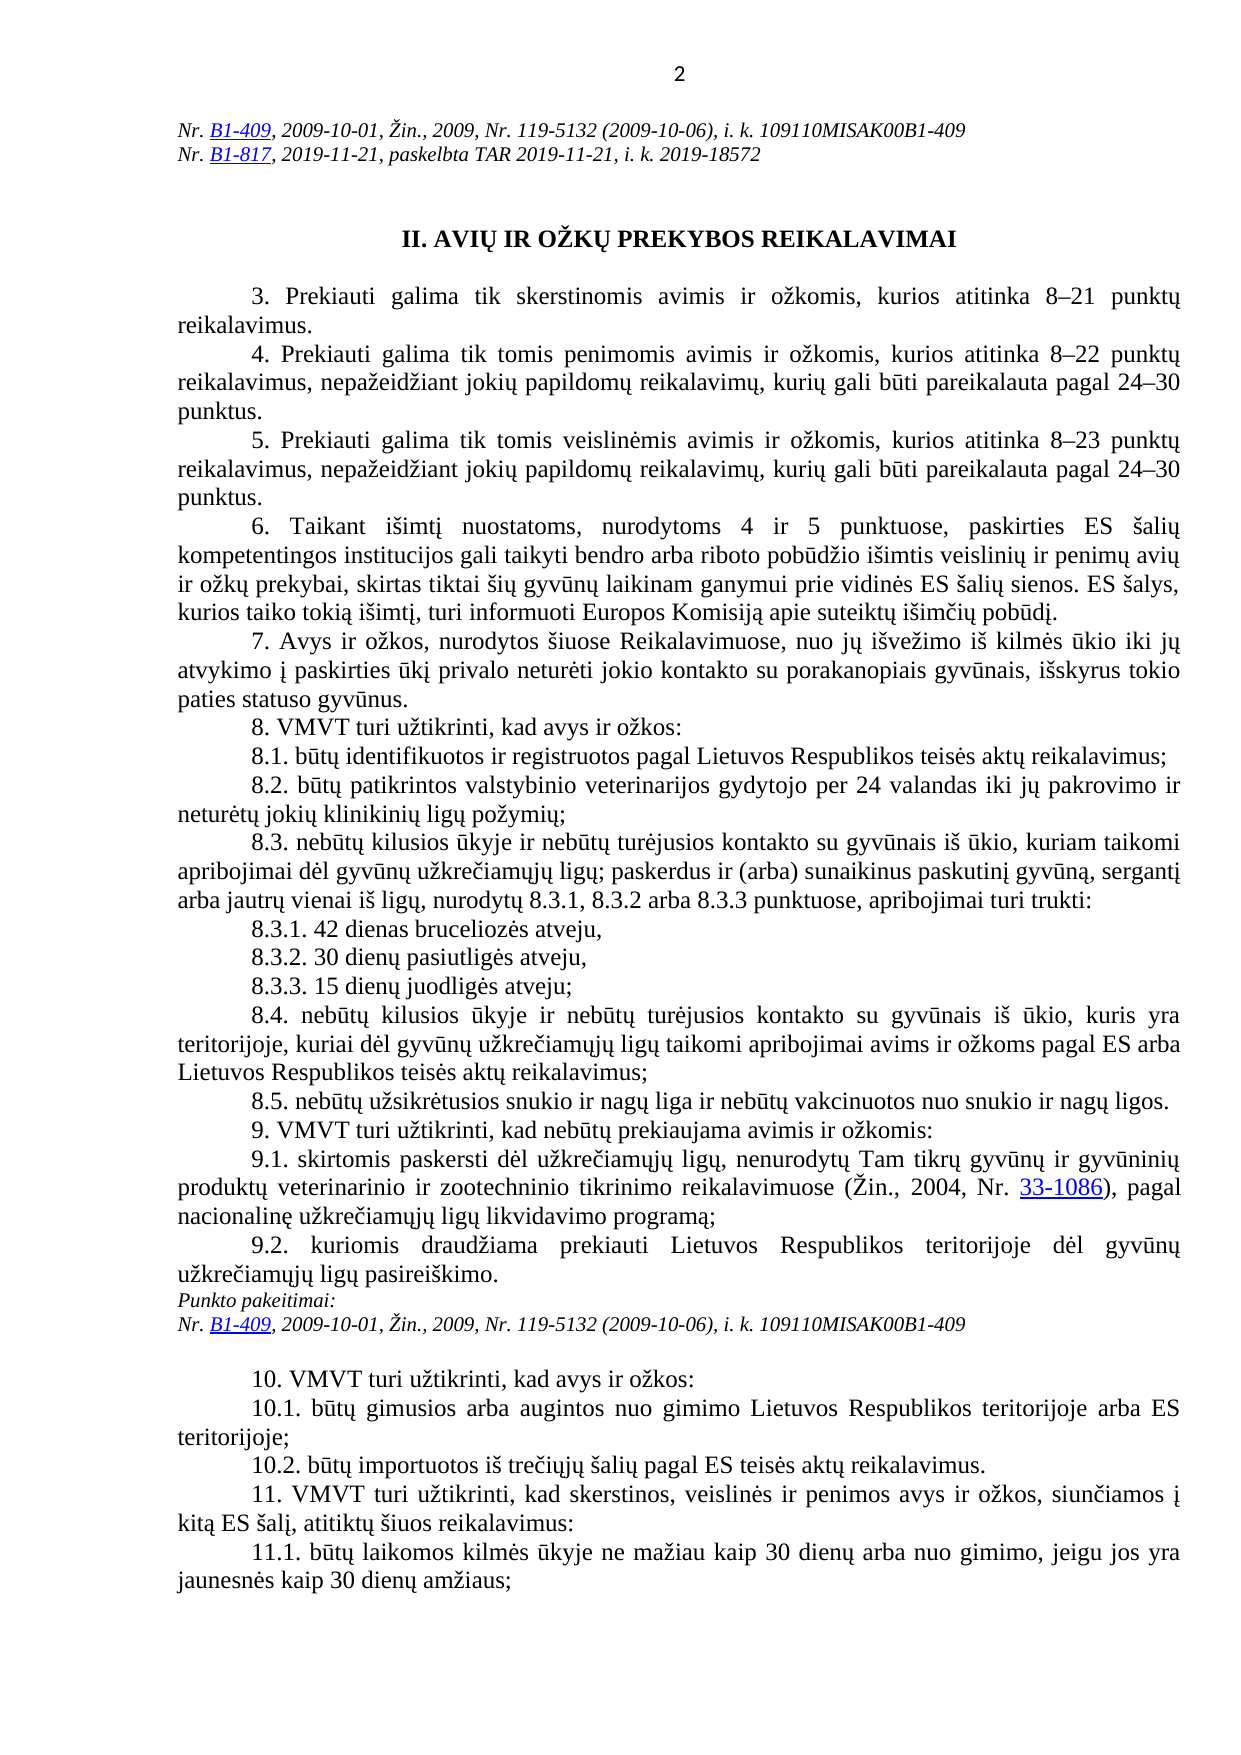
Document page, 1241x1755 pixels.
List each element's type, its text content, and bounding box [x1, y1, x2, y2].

text 8.5. nebūtų užsikrėtusios snukio ir nagų liga ir nebūtų vakcinuotos nuo snukio ir nagų ligos. [177, 1086, 1181, 1115]
text 9. VMVT turi užtikrinti, kad nebūtų prekiaujama avimis ir ožkomis: [177, 1115, 1181, 1144]
text 8.1. būtų identifikuotos ir registruotos pagal Lietuvos Respublikos teisės aktų reikalavimus; [177, 741, 1181, 770]
text 8.3.1. 42 dienas bruceliozės atveju, [177, 914, 1181, 942]
text 8. VMVT turi užtikrinti, kad avys ir ožkos: [177, 712, 1181, 741]
text 11.1. būtų laikomos kilmės ūkyje ne mažiau kaip 30 dienų arba nuo gimimo, jeigu jos yra jaunesnės kaip 30 dienų amžiaus; [177, 1537, 1181, 1594]
text 10.1. būtų gimusios arba augintos nuo gimimo Lietuvos Respublikos teritorijoje arba ES teritorijoje; [177, 1393, 1181, 1451]
text 8.2. būtų patikrintos valstybinio veterinarijos gydytojo per 24 valandas iki jų pakrovimo ir neturėtų jokių klinikinių ligų požymių; [177, 770, 1181, 827]
text Nr. B1-409, 2009-10-01, Žin., 2009, Nr. 119-5132 (2009-10-06), i. k. 109110MISAK00B1-409 [177, 1312, 1181, 1336]
text 10. VMVT turi užtikrinti, kad avys ir ožkos: [177, 1364, 1181, 1393]
text Punkto pakeitimai: [177, 1287, 1181, 1312]
text Nr. B1-409, 2009-10-01, Žin., 2009, Nr. 119-5132 (2009-10-06), i. k. 109110MISAK00B1-409 [177, 118, 1181, 142]
text II. AVIŲ IR OŽKŲ PREKYBOS REIKALAVIMAI [177, 224, 1181, 252]
text 11. VMVT turi užtikrinti, kad skerstinos, veislinės ir penimos avys ir ožkos, siunčiamos į kitą ES šalį, atitiktų šiuos reikalavimus: [177, 1479, 1181, 1537]
text Nr. B1-817, 2019-11-21, paskelbta TAR 2019-11-21, i. k. 2019-18572 [177, 142, 1181, 166]
text 9.2. kuriomis draudžiama prekiauti Lietuvos Respublikos teritorijoje dėl gyvūnų užkrečiamųjų ligų pasireiškimo. [177, 1230, 1181, 1287]
text 7. Avys ir ožkos, nurodytos šiuose Reikalavimuose, nuo jų išvežimo iš kilmės ūkio iki jų atvykimo į paskirties ūkį privalo neturėti jokio kontakto su porakanopiais gyvūnais, išskyrus tokio paties statuso gyvūnus. [177, 626, 1181, 712]
text 8.4. nebūtų kilusios ūkyje ir nebūtų turėjusios kontakto su gyvūnais iš ūkio, kuris yra teritorijoje, kuriai dėl gyvūnų užkrečiamųjų ligų taikomi apribojimai avims ir ožkoms pagal ES arba Lietuvos Respublikos teisės aktų reikalavimus; [177, 1000, 1181, 1086]
text 10.2. būtų importuotos iš trečiųjų šalių pagal ES teisės aktų reikalavimus. [177, 1451, 1181, 1479]
text 4. Prekiauti galima tik tomis penimomis avimis ir ožkomis, kurios atitinka 8–22 punktų reikalavimus, nepažeidžiant jokių papildomų reikalavimų, kurių gali būti pareikalauta pagal 24–30 punktus. [177, 339, 1181, 425]
text 9.1. skirtomis paskersti dėl užkrečiamųjų ligų, nenurodytų Tam tikrų gyvūnų ir gyvūninių produktų veterinarinio ir zootechninio tikrinimo reikalavimuose (Žin., 2004, Nr. 33-1086), pagal nacionalinę užkrečiamųjų ligų likvidavimo programą; [177, 1144, 1181, 1230]
text 8.3.3. 15 dienų juodligės atveju; [177, 971, 1181, 1000]
text 8.3. nebūtų kilusios ūkyje ir nebūtų turėjusios kontakto su gyvūnais iš ūkio, kuriam taikomi apribojimai dėl gyvūnų užkrečiamųjų ligų; paskerdus ir (arba) sunaikinus paskutinį gyvūną, sergantį arba jautrų vienai iš ligų, nurodytų 8.3.1, 8.3.2 arba 8.3.3 punktuose, apribojimai turi trukti: [177, 827, 1181, 914]
text 5. Prekiauti galima tik tomis veislinėmis avimis ir ožkomis, kurios atitinka 8–23 punktų reikalavimus, nepažeidžiant jokių papildomų reikalavimų, kurių gali būti pareikalauta pagal 24–30 punktus. [177, 425, 1181, 511]
text 3. Prekiauti galima tik skerstinomis avimis ir ožkomis, kurios atitinka 8–21 punktų reikalavimus. [177, 281, 1181, 339]
text 6. Taikant išimtį nuostatoms, nurodytoms 4 ir 5 punktuose, paskirties ES šalių kompetentingos institucijos gali taikyti bendro arba riboto pobūdžio išimtis veislinių ir penimų avių ir ožkų prekybai, skirtas tiktai šių gyvūnų laikinam ganymui prie vidinės ES šalių sienos. ES šalys, kurios taiko tokią išimtį, turi informuoti Europos Komisiją apie suteiktų išimčių pobūdį. [177, 511, 1181, 626]
text 8.3.2. 30 dienų pasiutligės atveju, [177, 942, 1181, 971]
